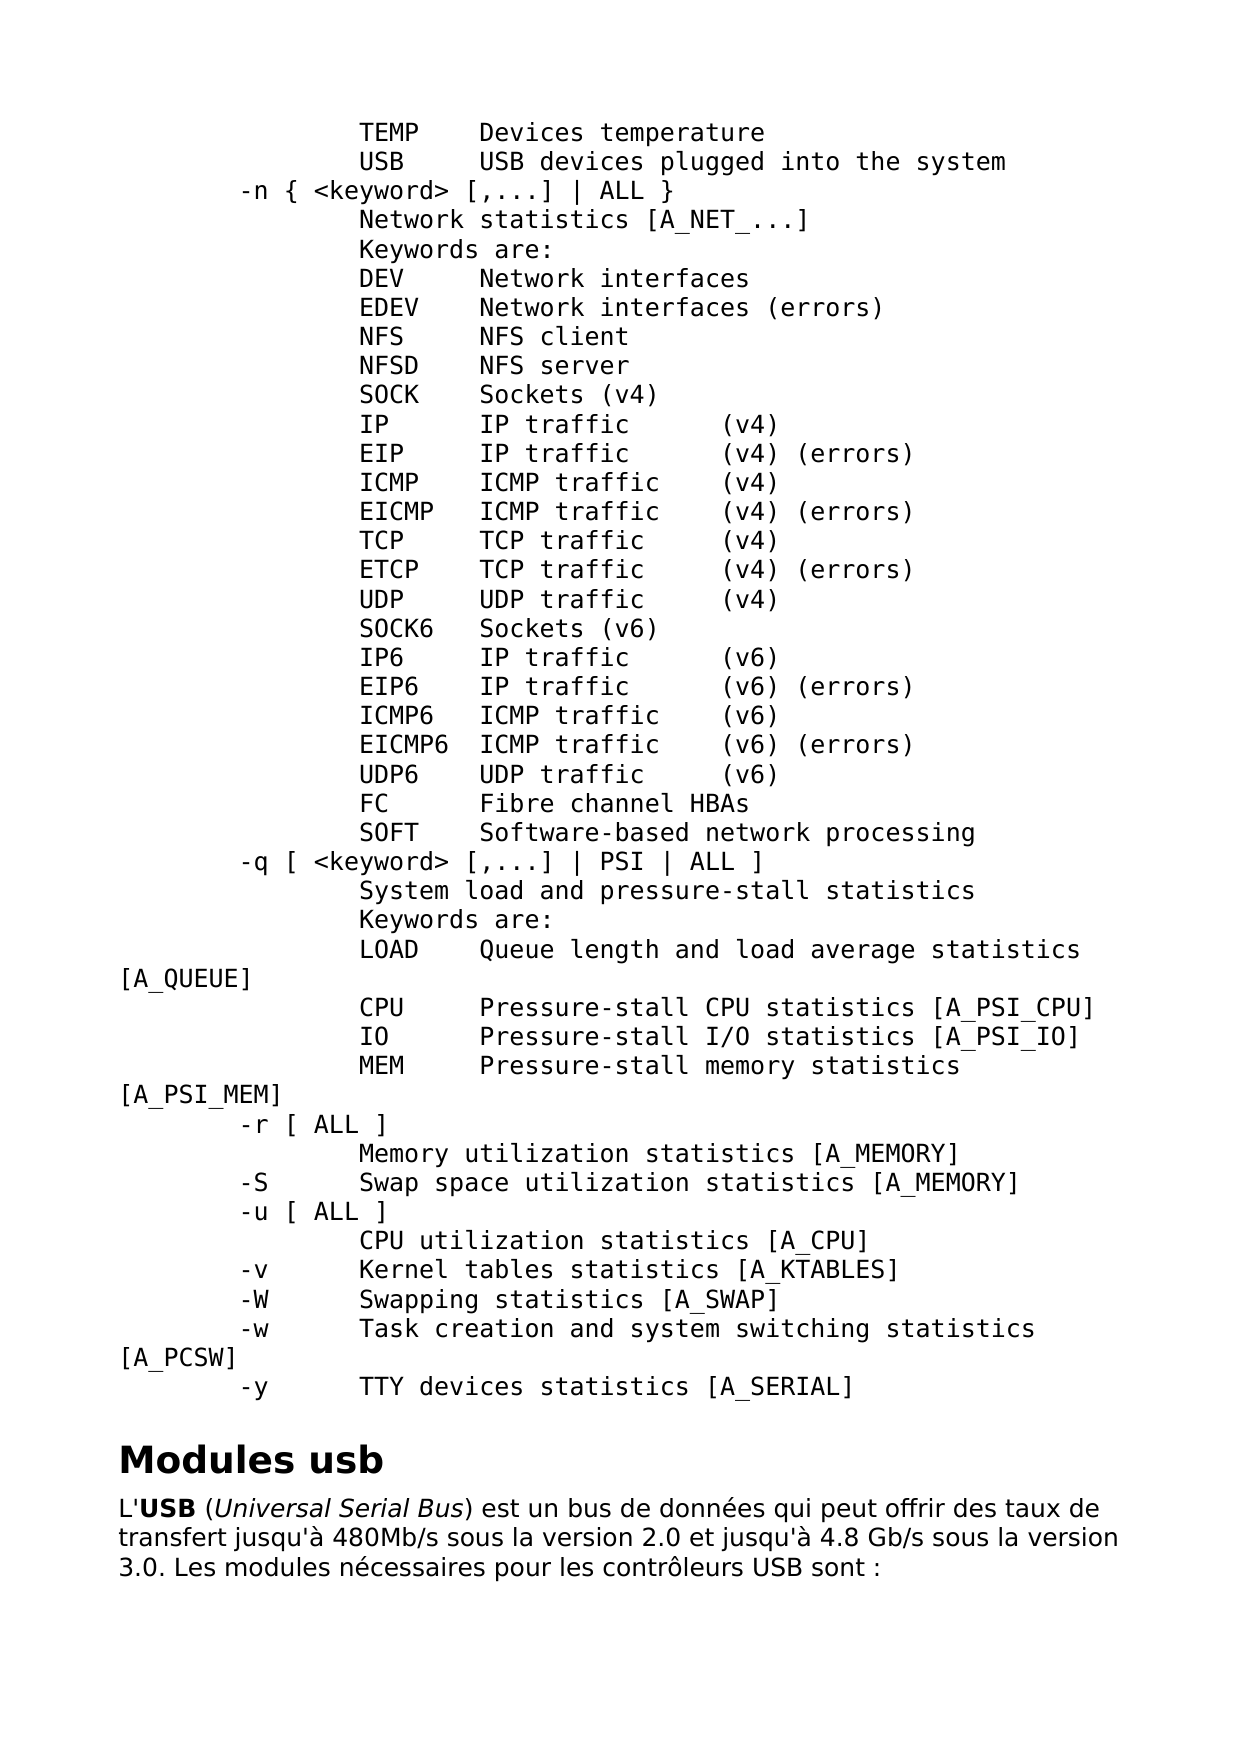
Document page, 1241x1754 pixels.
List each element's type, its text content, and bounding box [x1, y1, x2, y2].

subtitle Modules usb [118, 1438, 1122, 1482]
text TEMP Devices temperature USB USB devices plugged into the system -n { <keyword> [,...] | ALL } Network statistics [A_NET_...] Keywords are: DEV Network interfaces EDEV Network interfaces (errors) NFS NFS client NFSD NFS server SOCK Sockets (v4) IP IP traffic (v4) EIP IP traffic (v4) (errors) ICMP ICMP traffic (v4) EICMP ICMP traffic (v4) (errors) TCP TCP traffic (v4) ETCP TCP traffic (v4) (errors) UDP UDP traffic (v4) SOCK6 Sockets (v6) IP6 IP traffic (v6) EIP6 IP traffic (v6) (errors) ICMP6 ICMP traffic (v6) EICMP6 ICMP traffic (v6) (errors) UDP6 UDP traffic (v6) FC Fibre channel HBAs SOFT Software-based network processing -q [ <keyword> [,...] | PSI | ALL ] System load and pressure-stall statistics Keywords are: LOAD Queue length and load average statistics [A_QUEUE] CPU Pressure-stall CPU statistics [A_PSI_CPU] IO Pressure-stall I/O statistics [A_PSI_IO] MEM Pressure-stall memory statistics [A_PSI_MEM] -r [ ALL ] Memory utilization statistics [A_MEMORY] -S Swap space utilization statistics [A_MEMORY] -u [ ALL ] CPU utilization statistics [A_CPU] -v Kernel tables statistics [A_KTABLES] -W Swapping statistics [A_SWAP] -w Task creation and system switching statistics [A_PCSW] -y TTY devices statistics [A_SERIAL] [118, 118, 1122, 1401]
text L'USB (Universal Serial Bus) est un bus de données qui peut offrir des taux de transfert jusqu'à 480Mb/s sous la version 2.0 et jusqu'à 4.8 Gb/s sous la version 3.0. Les modules nécessaires pour les contrôleurs USB sont : [118, 1494, 1122, 1582]
